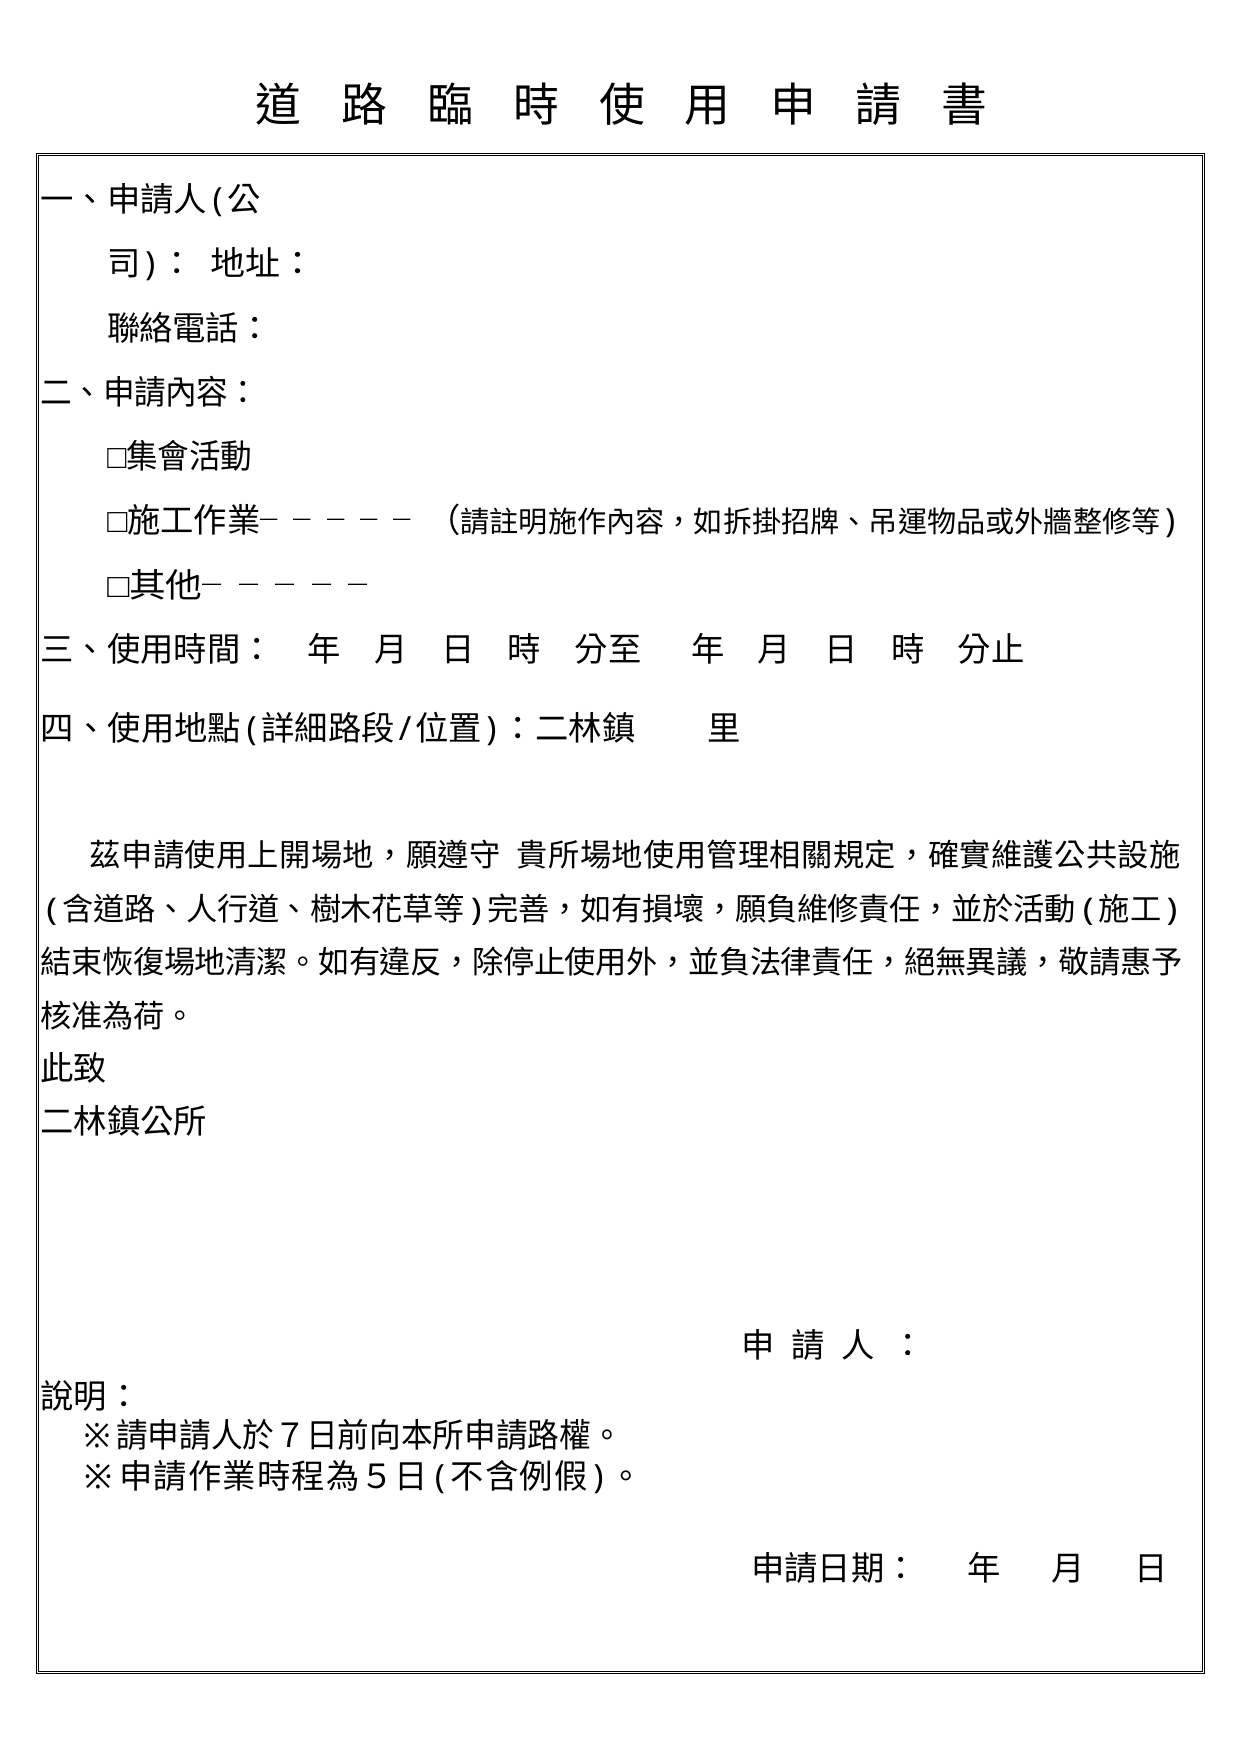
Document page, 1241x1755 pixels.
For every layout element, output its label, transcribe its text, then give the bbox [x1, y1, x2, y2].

text [1205, 1542, 1213, 1590]
text 道 路 臨 時 使 用 申 請 書 [29, 71, 1213, 134]
text 茲申請使用上開場地，願遵守 貴所場地使用管理相關規定，確實維護公共設施(含道路、人行道、樹木花草等)完善，如有損壞，願負維修責任，並於活動(施工) 結束恢復場地清潔。如有違反，除停止使用外，並負法律責任，絕無異議，敬請惠予核准為荷。 [40, 831, 1183, 1036]
text [1205, 1094, 1213, 1143]
text [1205, 558, 1213, 607]
text 申請日期： 年 月 日 [751, 1542, 1202, 1590]
text [1205, 1044, 1213, 1089]
text ※請申請人於７日前向本所申請路權。 [78, 1417, 1202, 1455]
text 聯絡電話： 二、申請內容： [40, 302, 273, 414]
text [1205, 1319, 1213, 1367]
text 二林鎮公所 [40, 1094, 1202, 1143]
text ※申請作業時程為５日(不含例假)。 [78, 1455, 1202, 1497]
text 說明： [40, 1374, 1202, 1417]
text 三、使用時間： 年 月 日 時 分至 年 月 日 時 分止四、使用地點(詳細路段/位置)：二林鎮 里 [40, 623, 1025, 750]
text □集會活動 [107, 430, 1202, 478]
text 此致 [40, 1044, 1202, 1089]
text 申 請 人 ： [741, 1319, 1202, 1367]
text □其他╴╴╴╴╴ [107, 558, 1202, 607]
text □施工作業╴╴╴╴╴（請註明施作內容，如拆掛招牌、吊運物品或外牆整修等) [107, 494, 1202, 543]
text [1205, 1374, 1213, 1417]
text 一、申請人(公司)： 地址： [40, 172, 344, 285]
text [1205, 430, 1213, 478]
